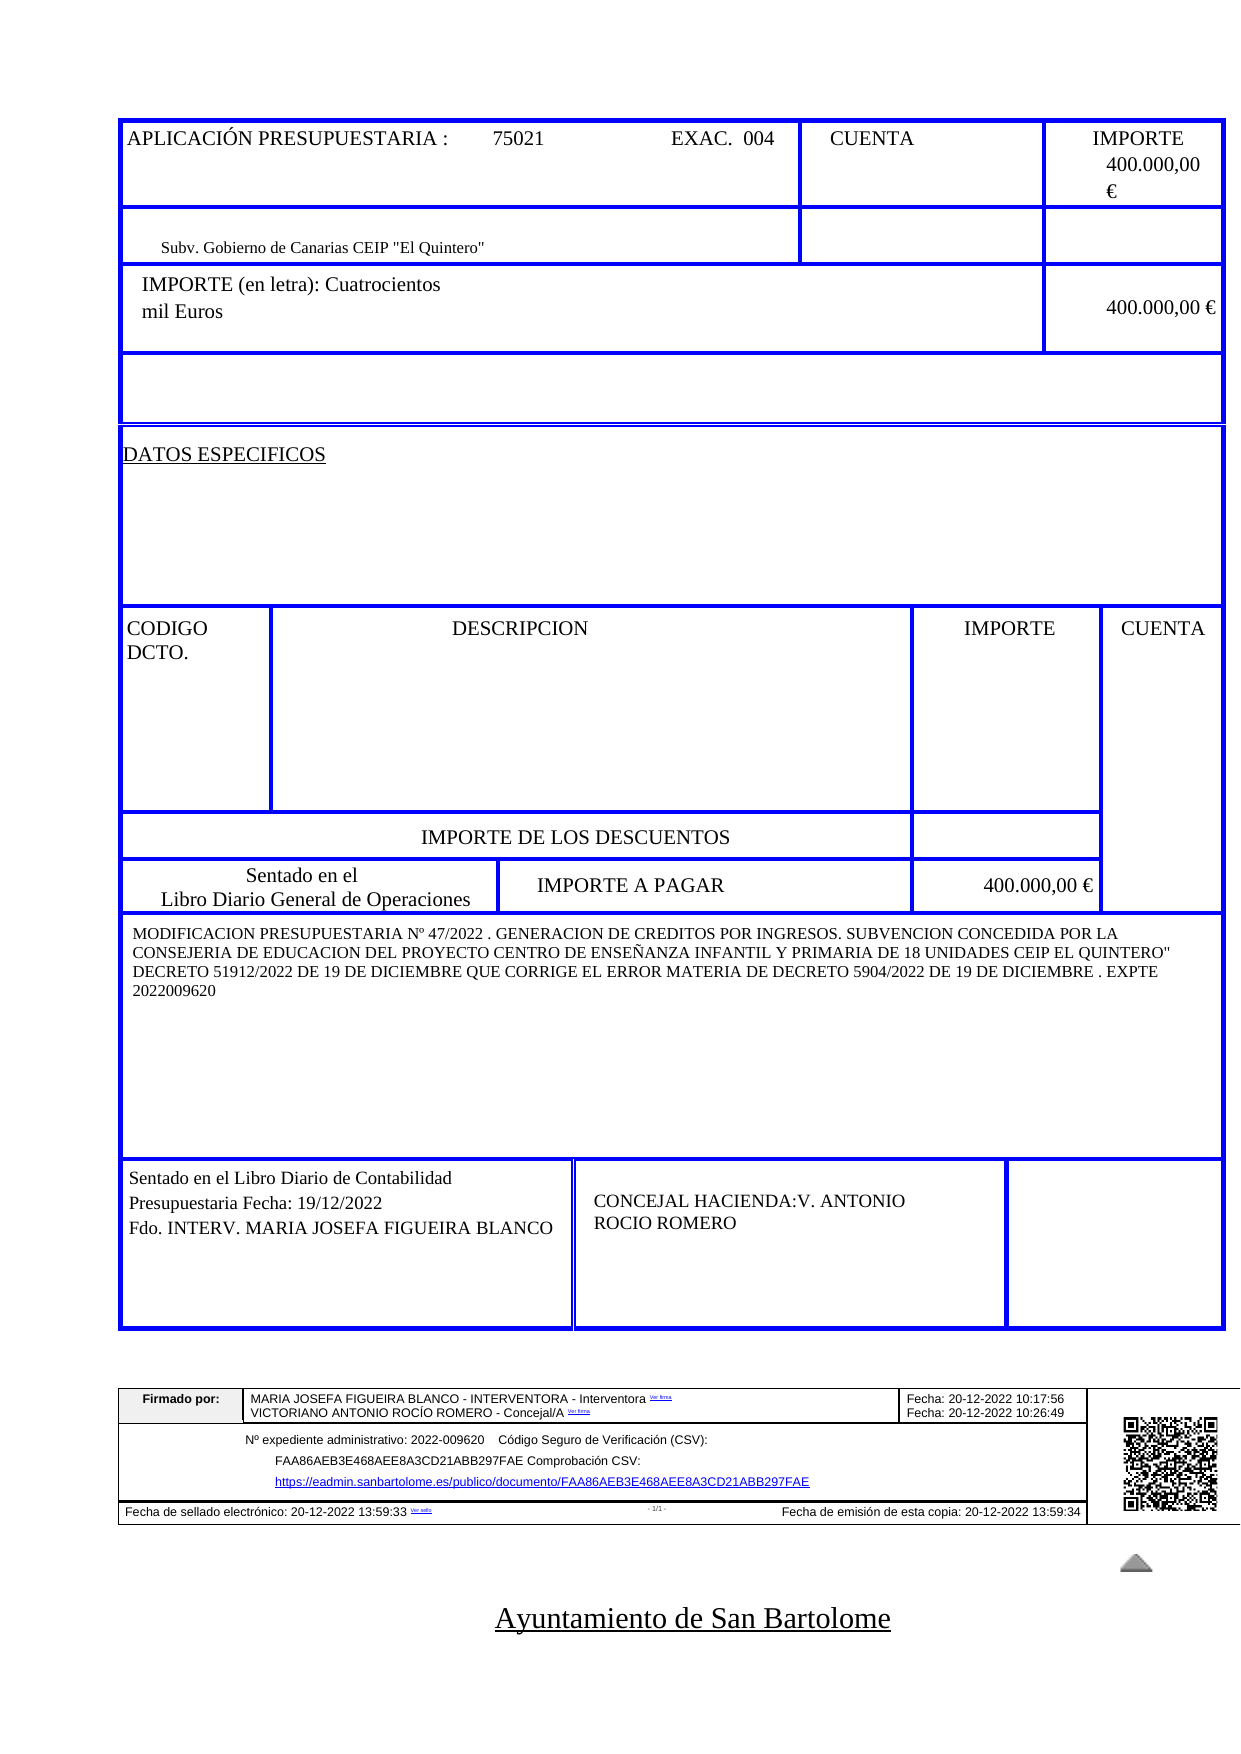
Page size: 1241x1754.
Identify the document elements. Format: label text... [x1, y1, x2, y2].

table_header [1088, 1389, 1240, 1524]
table_cell [802, 209, 1042, 262]
table_cell 400.000,00 € [914, 861, 1099, 911]
table_cell [1046, 209, 1221, 262]
table_header IMPORTE 400.000,00 € [1046, 123, 1221, 205]
table_cell CODIGO DCTO. [123, 608, 269, 810]
table_cell IMPORTE (en letra): Cuatrocientos mil Euros [123, 266, 1042, 351]
table_header Firmado por: [119, 1389, 242, 1420]
table_header APLICACIÓN PRESUPUESTARIA : 75021 EXAC. 004 [123, 123, 798, 205]
table_cell Nº expediente administrativo: 2022-009620 Código Seguro de Verificación (CSV): FAA86AEB3E468AEE8A3CD21ABB297FAE Comprobación CSV: https://eadmin.sanbartolome.es/publico/documento/FAA86AEB3E468AEE8A3CD21ABB297FAE [119, 1424, 1086, 1500]
table_cell IMPORTE DE LOS DESCUENTOS [123, 814, 910, 857]
table_cell 400.000,00 € [1046, 266, 1221, 351]
table_cell IMPORTE A PAGAR [500, 861, 910, 911]
table_cell Subv. Gobierno de Canarias CEIP "El Quintero" [123, 209, 798, 262]
table_cell [914, 814, 1099, 857]
table_cell DATOS ESPECIFICOS [123, 427, 1221, 604]
table_cell CONCEJAL HACIENDA:V. ANTONIO ROCIO ROMERO [576, 1161, 1004, 1326]
table_cell [1009, 1161, 1221, 1326]
table_header Fecha: 20-12-2022 10:17:56 Fecha: 20-12-2022 10:26:49 [900, 1389, 1086, 1422]
table_cell Sentado en el Libro Diario de Contabilidad Presupuestaria Fecha: 19/12/2022 Fdo. INTERV. MARIA JOSEFA FIGUEIRA BLANCO [123, 1161, 571, 1326]
table_cell IMPORTE [914, 608, 1099, 810]
table_cell [123, 355, 1221, 422]
table_cell Sentado en el Libro Diario General de Operaciones [123, 861, 496, 911]
table_cell CUENTA [1103, 608, 1221, 911]
table_cell Fecha de sellado electrónico: 20-12-2022 13:59:33 Ver sello - 1/1 - Fecha de emisión de esta copia: 20-12-2022 13:59:34 [119, 1503, 1086, 1524]
text Ayuntamiento de San Bartolome [494, 1600, 1122, 1635]
table_header MARIA JOSEFA FIGUEIRA BLANCO - INTERVENTORA - Interventora Ver firma VICTORIANO ANTONIO ROCÍO ROMERO - Concejal/A Ver firma [244, 1389, 898, 1422]
table_cell DESCRIPCION [273, 608, 910, 810]
table_cell MODIFICACION PRESUPUESTARIA Nº 47/2022 . GENERACION DE CREDITOS POR INGRESOS. SUBVENCION CONCEDIDA POR LA CONSEJERIA DE EDUCACION DEL PROYECTO CENTRO DE ENSEÑANZA INFANTIL Y PRIMARIA DE 18 UNIDADES CEIP EL QUINTERO" DECRETO 51912/2022 DE 19 DE DICIEMBRE QUE CORRIGE EL ERROR MATERIA DE DECRETO 5904/2022 DE 19 DE DICIEMBRE . EXPTE 2022009620 [123, 915, 1221, 1157]
table_header CUENTA [802, 123, 1042, 205]
